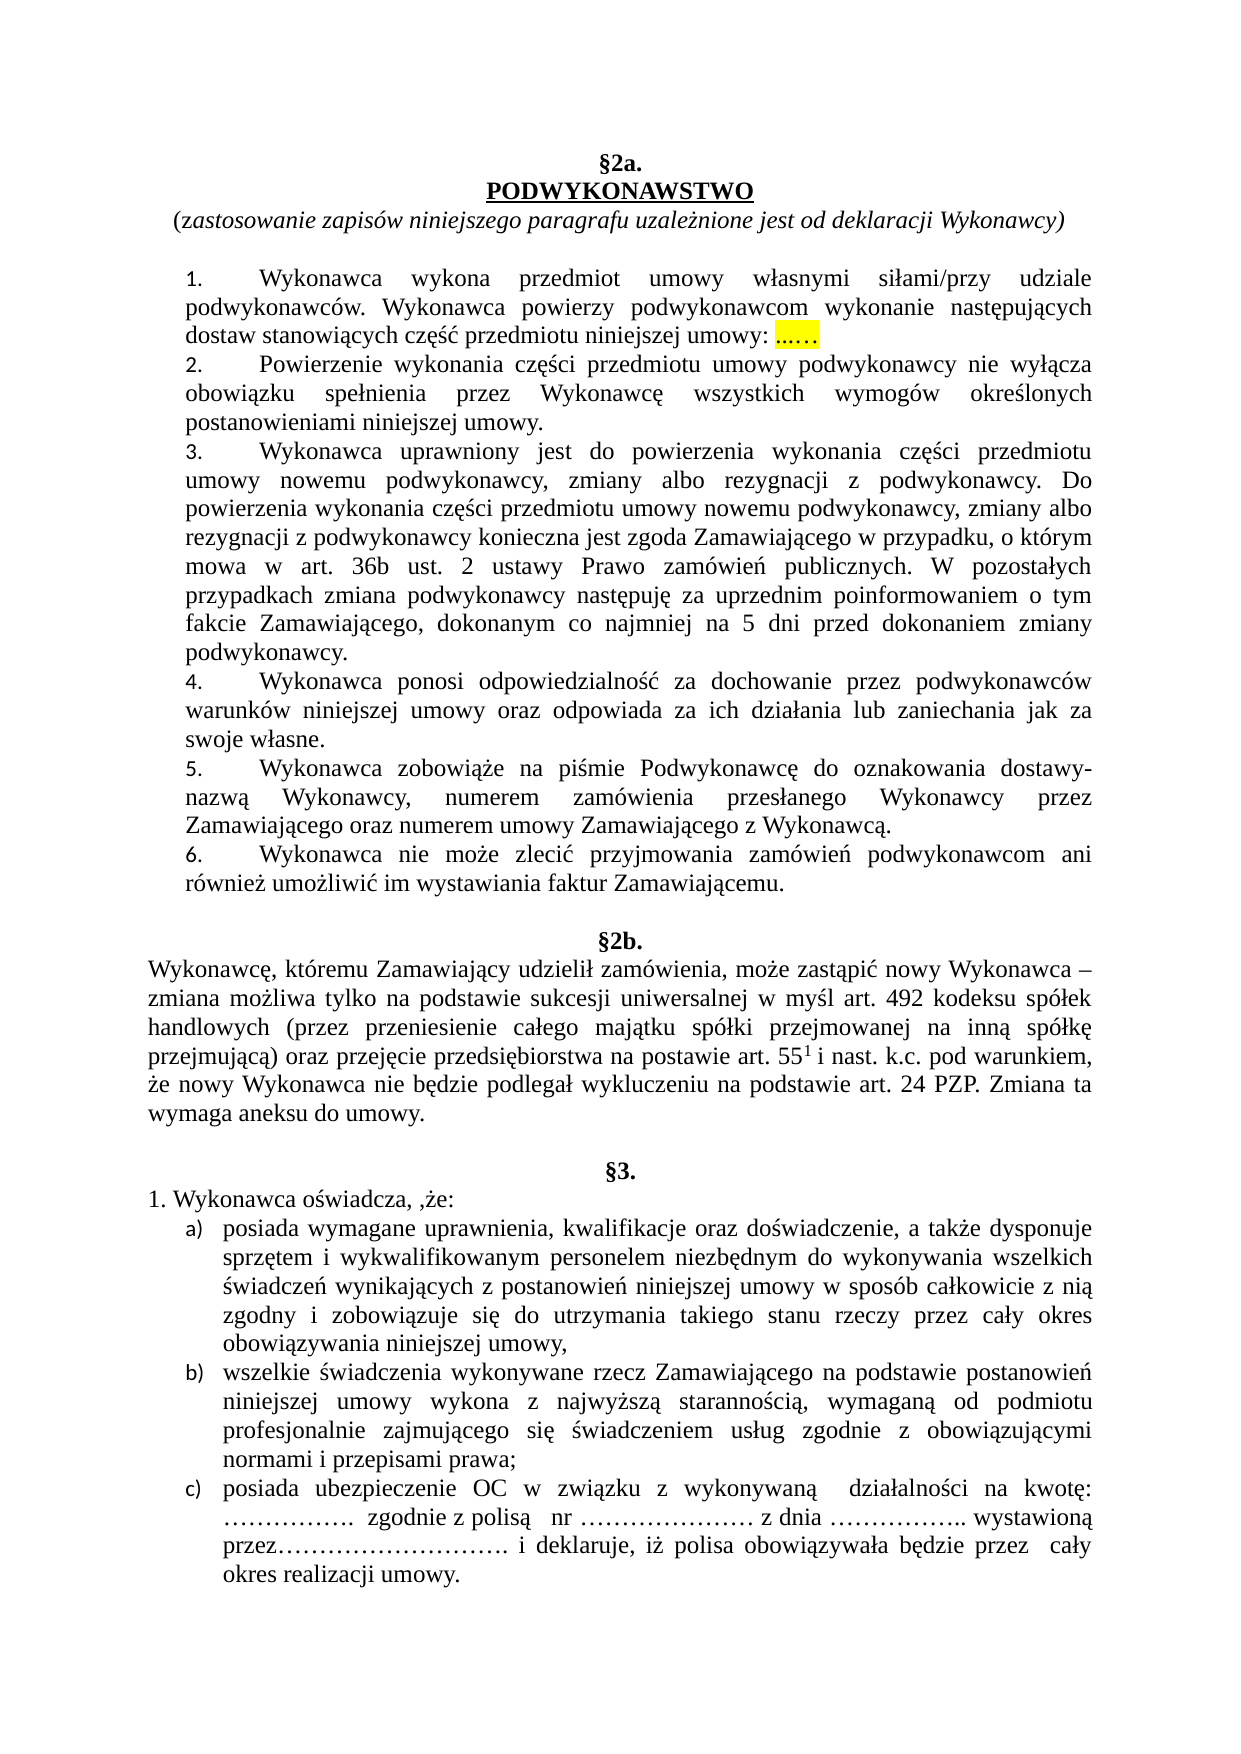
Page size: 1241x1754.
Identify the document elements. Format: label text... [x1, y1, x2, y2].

text PODWYKONAWSTWO [148, 176, 1093, 205]
list posiada ubezpieczenie OC w związku z wykonywaną działalności na kwotę: ……………. zgodnie z polisą nr ………………… z dnia …………….. wystawioną przez………………………. i deklaruje, iż polisa obowiązywała będzie przez cały okres realizacji umowy. [185, 1473, 1093, 1588]
text §2b. [148, 926, 1093, 954]
text §2a. [148, 148, 1093, 176]
text 1. Wykonawca oświadcza, ,że: [148, 1184, 1093, 1213]
list Wykonawca nie może zlecić przyjmowania zamówień podwykonawcom ani również umożliwić im wystawiania faktur Zamawiającemu. [185, 839, 1093, 897]
list Powierzenie wykonania części przedmiotu umowy podwykonawcy nie wyłącza obowiązku spełnienia przez Wykonawcę wszystkich wymogów określonych postanowieniami niniejszej umowy. [185, 349, 1093, 436]
list Wykonawca zobowiąże na piśmie Podwykonawcę do oznakowania dostawy- nazwą Wykonawcy, numerem zamówienia przesłanego Wykonawcy przez Zamawiającego oraz numerem umowy Zamawiającego z Wykonawcą. [185, 753, 1093, 839]
text §3. [148, 1156, 1093, 1184]
list posiada wymagane uprawnienia, kwalifikacje oraz doświadczenie, a także dysponuje sprzętem i wykwalifikowanym personelem niezbędnym do wykonywania wszelkich świadczeń wynikających z postanowień niniejszej umowy w sposób całkowicie z nią zgodny i zobowiązuje się do utrzymania takiego stanu rzeczy przez cały okres obowiązywania niniejszej umowy, [185, 1213, 1093, 1357]
list Wykonawca uprawniony jest do powierzenia wykonania części przedmiotu umowy nowemu podwykonawcy, zmiany albo rezygnacji z podwykonawcy. Do powierzenia wykonania części przedmiotu umowy nowemu podwykonawcy, zmiany albo rezygnacji z podwykonawcy konieczna jest zgoda Zamawiającego w przypadku, o którym mowa w art. 36b ust. 2 ustawy Prawo zamówień publicznych. W pozostałych przypadkach zmiana podwykonawcy następuję za uprzednim poinformowaniem o tym fakcie Zamawiającego, dokonanym co najmniej na 5 dni przed dokonaniem zmiany podwykonawcy. [185, 436, 1093, 666]
text Wykonawcę, któremu Zamawiający udzielił zamówienia, może zastąpić nowy Wykonawca – zmiana możliwa tylko na podstawie sukcesji uniwersalnej w myśl art. 492 kodeksu spółek handlowych (przez przeniesienie całego majątku spółki przejmowanej na inną spółkę przejmującą) oraz przejęcie przedsiębiorstwa na postawie art. 551 i nast. k.c. pod warunkiem, że nowy Wykonawca nie będzie podlegał wykluczeniu na podstawie art. 24 PZP. Zmiana ta wymaga aneksu do umowy. [148, 954, 1093, 1127]
text (zastosowanie zapisów niniejszego paragrafu uzależnione jest od deklaracji Wykonawcy) [148, 205, 1093, 234]
list wszelkie świadczenia wykonywane rzecz Zamawiającego na podstawie postanowień niniejszej umowy wykona z najwyższą starannością, wymaganą od podmiotu profesjonalnie zajmującego się świadczeniem usług zgodnie z obowiązującymi normami i przepisami prawa; [185, 1357, 1093, 1473]
list Wykonawca wykona przedmiot umowy własnymi siłami/przy udziale podwykonawców. Wykonawca powierzy podwykonawcom wykonanie następujących dostaw stanowiących część przedmiotu niniejszej umowy: ...… [185, 263, 1093, 349]
list Wykonawca ponosi odpowiedzialność za dochowanie przez podwykonawców warunków niniejszej umowy oraz odpowiada za ich działania lub zaniechania jak za swoje własne. [185, 666, 1093, 753]
